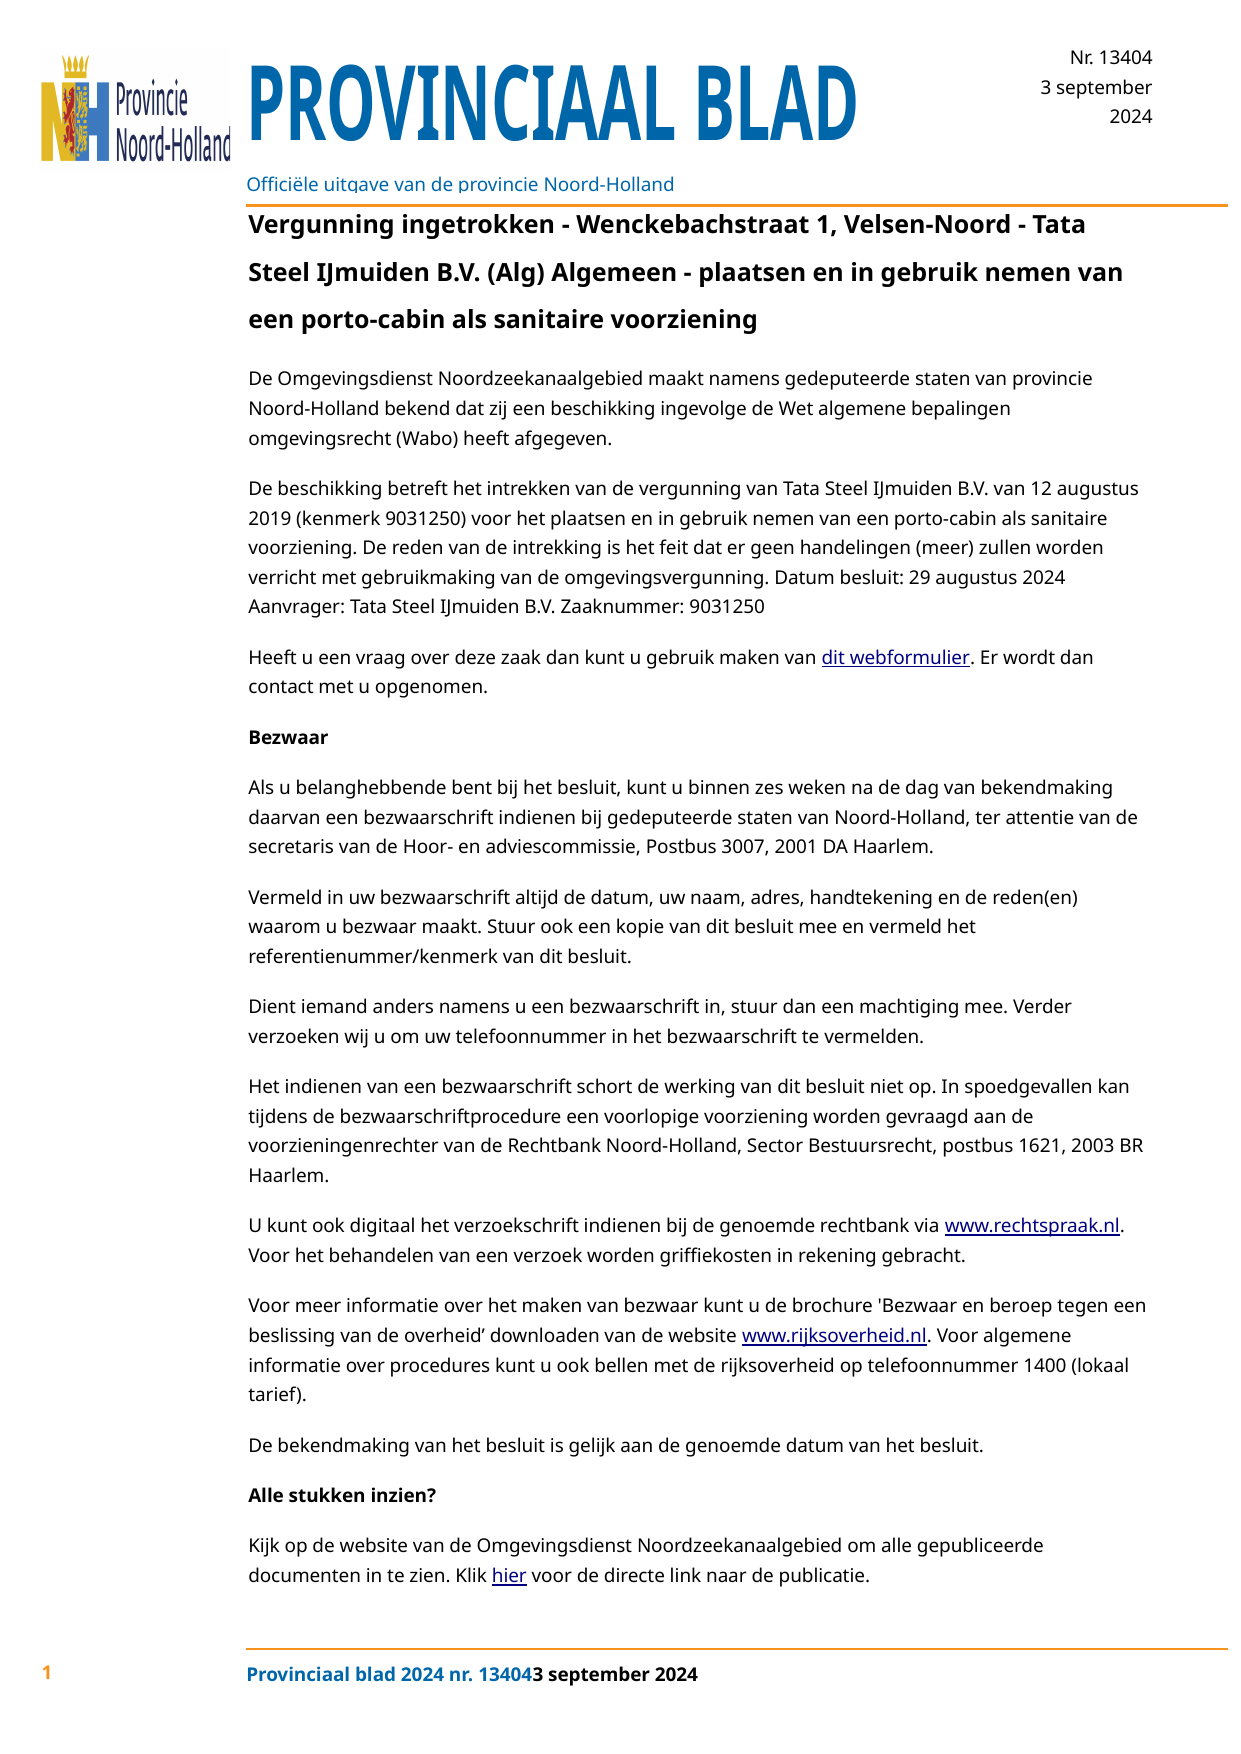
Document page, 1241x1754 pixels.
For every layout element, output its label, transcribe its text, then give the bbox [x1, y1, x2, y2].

text Vergunning ingetrokken - Wenckebachstraat 1, Velsen-Noord - Tata Steel IJmuiden B.V. (Alg) Algemeen - plaatsen en in gebruik nemen van een porto-cabin als sanitaire voorziening [248, 207, 1152, 336]
text De bekendmaking van het besluit is gelijk aan de genoemde datum van het besluit. [248, 1432, 1152, 1457]
text De beschikking betreft het intrekken van de vergunning van Tata Steel IJmuiden B.V. van 12 augustus 2019 (kenmerk 9031250) voor het plaatsen en in gebruik nemen van een porto-cabin als sanitaire voorziening. De reden van de intrekking is het feit dat er geen handelingen (meer) zullen worden verricht met gebruikmaking van de omgevingsvergunning. Datum besluit: 29 augustus 2024 Aanvrager: Tata Steel IJmuiden B.V. Zaaknummer: 9031250 [248, 475, 1152, 619]
picture [41, 47, 231, 172]
text Alle stukken inzien? [248, 1482, 1152, 1508]
text Dient iemand anders namens u een bezwaarschrift in, stuur dan een machtiging mee. Verder verzoeken wij u om uw telefoonnummer in het bezwaarschrift te vermelden. [248, 993, 1152, 1049]
text De Omgevingsdienst Noordzeekanaalgebied maakt namens gedeputeerde staten van provincie Noord-Holland bekend dat zij een beschikking ingevolge de Wet algemene bepalingen omgevingsrecht (Wabo) heeft afgegeven. [248, 366, 1152, 450]
text Vermeld in uw bezwaarschrift altijd de datum, uw naam, adres, handtekening en de reden(en) waarom u bezwaar maakt. Stuur ook een kopie van dit besluit mee en vermeld het referentienummer/kenmerk van dit besluit. [248, 884, 1152, 969]
text Het indienen van een bezwaarschrift schort de werking van dit besluit niet op. In spoedgevallen kan tijdens de bezwaarschriftprocedure een voorlopige voorziening worden gevraagd aan de voorzieningenrechter van de Rechtbank Noord-Holland, Sector Bestuursrecht, postbus 1621, 2003 BR Haarlem. [248, 1073, 1152, 1188]
text Als u belanghebbende bent bij het besluit, kunt u binnen zes weken na de dag van bekendmaking daarvan een bezwaarschrift indienen bij gedeputeerde staten van Noord-Holland, ter attentie van de secretaris van de Hoor- en adviescommissie, Postbus 3007, 2001 DA Haarlem. [248, 774, 1152, 859]
text Bezwaar [248, 724, 1152, 749]
text U kunt ook digitaal het verzoekschrift indienen bij de genoemde rechtbank via www.rechtspraak.nl. Voor het behandelen van een verzoek worden griffiekosten in rekening gebracht. [248, 1213, 1152, 1268]
text Kijk op de website van de Omgevingsdienst Noordzeekanaalgebied om alle gepubliceerde documenten in te zien. Klik hier voor de directe link naar de publicatie. [248, 1533, 1152, 1588]
text Voor meer informatie over het maken van bezwaar kunt u de brochure 'Bezwaar en beroep tegen een beslissing van de overheid’ downloaden van de website www.rijksoverheid.nl. Voor algemene informatie over procedures kunt u ook bellen met de rijksoverheid op telefoonnummer 1400 (lokaal tarief). [248, 1293, 1152, 1407]
text Heeft u een vraag over deze zaak dan kunt u gebruik maken van dit webformulier. Er wordt dan contact met u opgenomen. [248, 644, 1152, 699]
